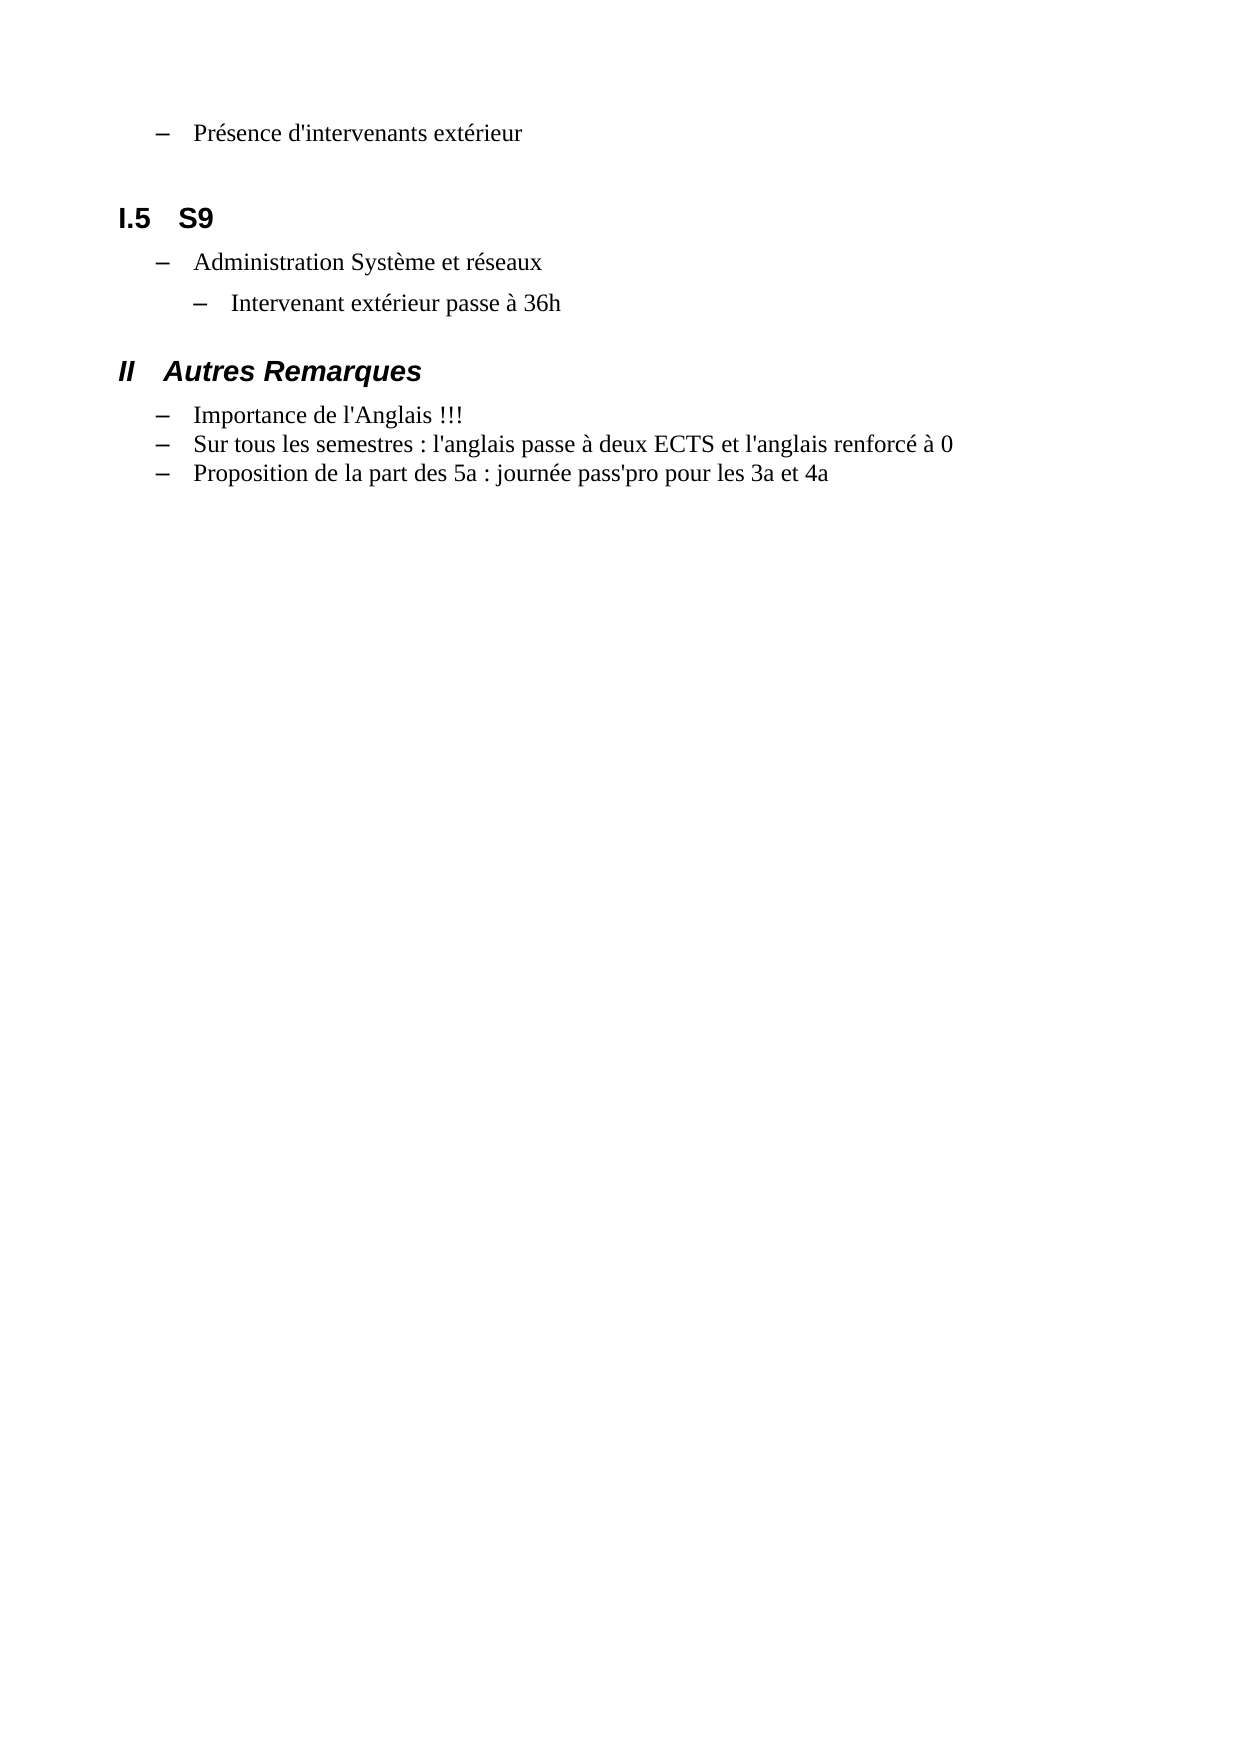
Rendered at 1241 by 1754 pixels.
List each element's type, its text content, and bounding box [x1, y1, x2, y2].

subtitle S9 [118, 201, 1122, 234]
list Sur tous les semestres : l'anglais passe à deux ECTS et l'anglais renforcé à 0 [156, 429, 1122, 458]
list Administration Système et réseaux [156, 247, 1122, 275]
list Importance de l'Anglais !!! [156, 400, 1122, 429]
list Proposition de la part des 5a : journée pass'pro pour les 3a et 4a [156, 458, 1122, 486]
list Intervenant extérieur passe à 36h [193, 288, 1122, 317]
subtitle Autres Remarques [118, 354, 1122, 388]
list Présence d'intervenants extérieur [156, 118, 1122, 147]
